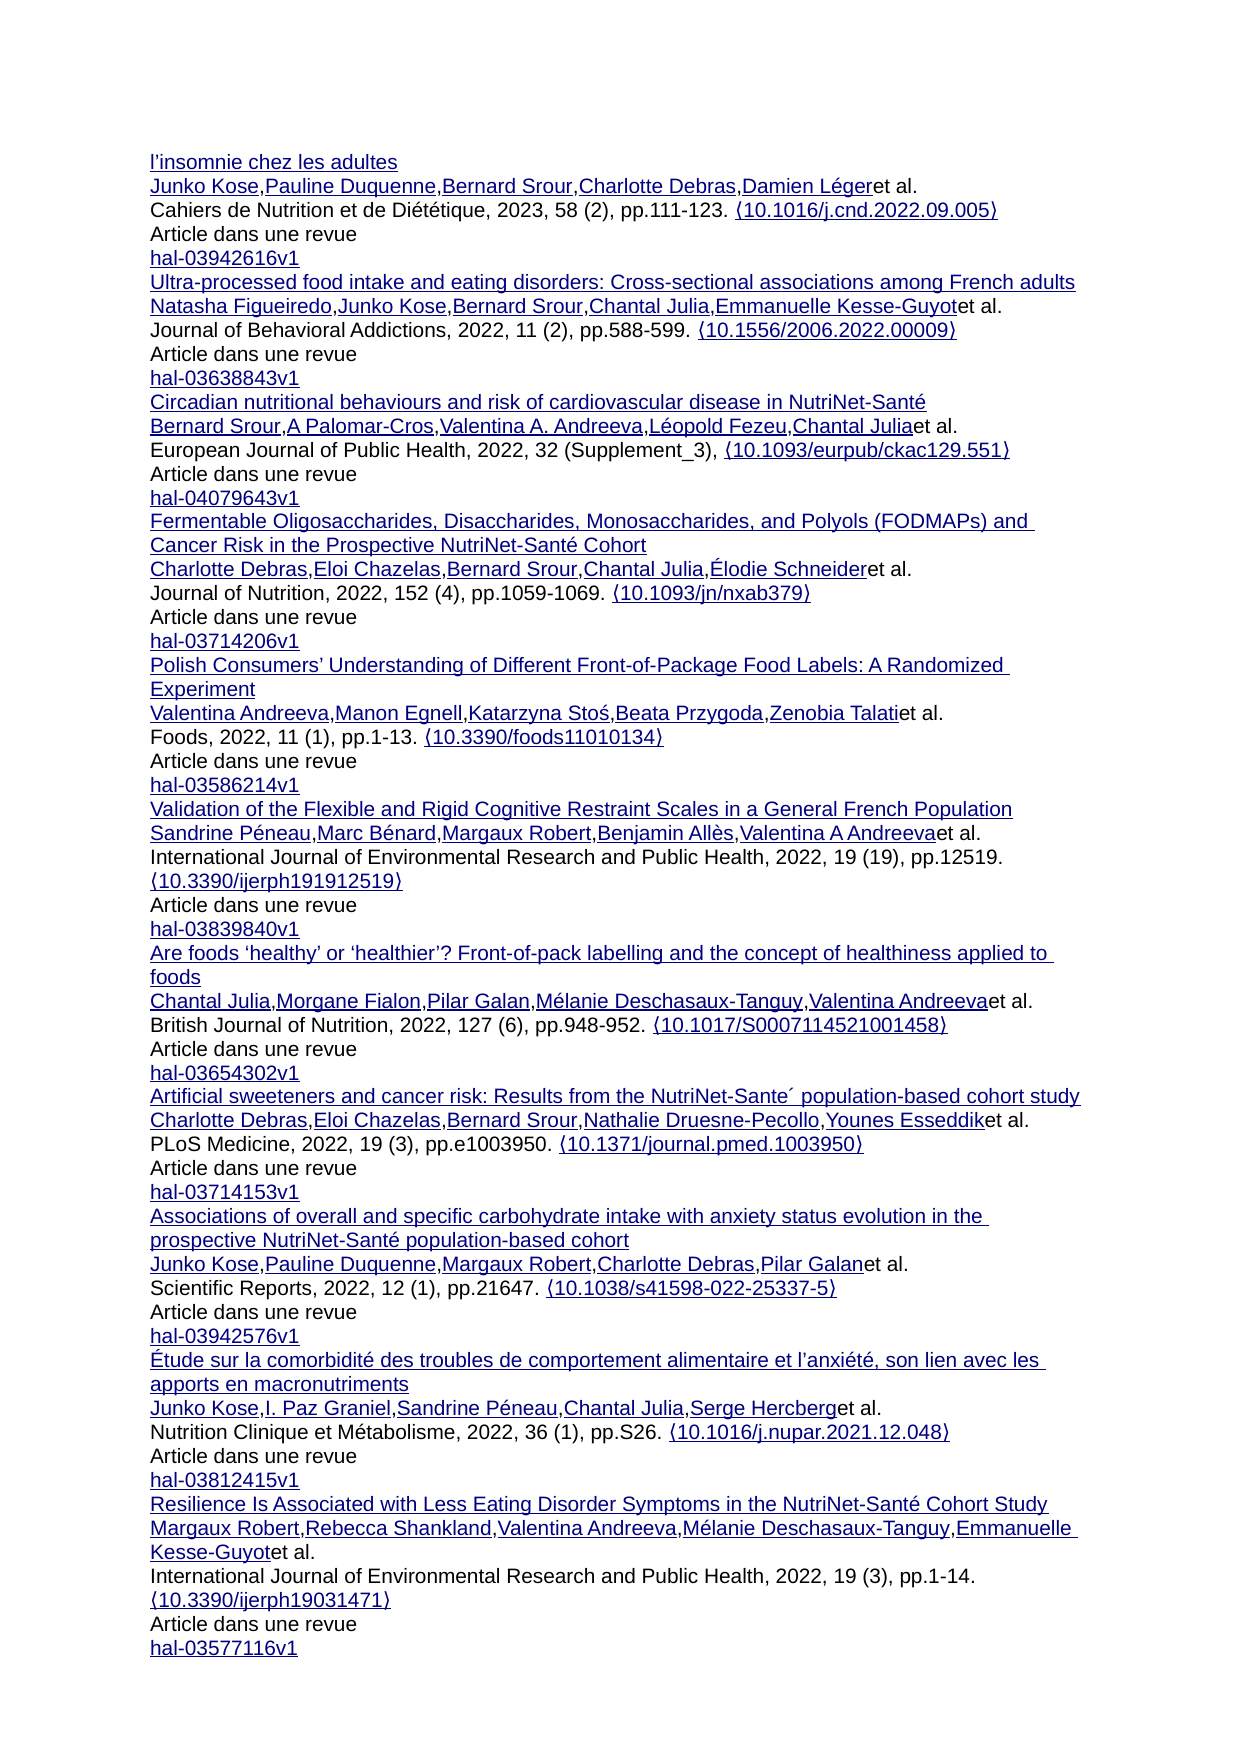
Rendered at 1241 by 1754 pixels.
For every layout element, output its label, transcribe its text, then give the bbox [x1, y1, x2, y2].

table_cell Artificial sweeteners and cancer risk: Results from the NutriNet-Sante´ population-based cohort study Charlotte Debras,Eloi Chazelas,Bernard Srour,Nathalie Druesne-Pecollo,Younes Esseddiket al. PLoS Medicine, 2022, 19 (3), pp.e1003950. ⟨10.1371/journal.pmed.1003950⟩ Article dans une revue hal-03714153v1 [150, 1084, 1090, 1204]
table_cell Polish Consumers’ Understanding of Different Front-of-Package Food Labels: A Randomized Experiment Valentina Andreeva,Manon Egnell,Katarzyna Stoś,Beata Przygoda,Zenobia Talatiet al. Foods, 2022, 11 (1), pp.1-13. ⟨10.3390/foods11010134⟩ Article dans une revue hal-03586214v1 [150, 653, 1090, 797]
table_cell Étude sur la comorbidité des troubles de comportement alimentaire et l’anxiété, son lien avec les apports en macronutriments Junko Kose,I. Paz Graniel,Sandrine Péneau,Chantal Julia,Serge Hercberget al. Nutrition Clinique et Métabolisme, 2022, 36 (1), pp.S26. ⟨10.1016/j.nupar.2021.12.048⟩ Article dans une revue hal-03812415v1 [150, 1348, 1090, 1492]
table_cell Circadian nutritional behaviours and risk of cardiovascular disease in NutriNet-Santé Bernard Srour,A Palomar-Cros,Valentina A. Andreeva,Léopold Fezeu,Chantal Juliaet al. European Journal of Public Health, 2022, 32 (Supplement_3), ⟨10.1093/eurpub/ckac129.551⟩ Article dans une revue hal-04079643v1 [150, 390, 1090, 509]
table_cell l’insomnie chez les adultes Junko Kose,Pauline Duquenne,Bernard Srour,Charlotte Debras,Damien Légeret al. Cahiers de Nutrition et de Diététique, 2023, 58 (2), pp.111-123. ⟨10.1016/j.cnd.2022.09.005⟩ Article dans une revue hal-03942616v1 [150, 150, 1090, 270]
table_cell Ultra-processed food intake and eating disorders: Cross-sectional associations among French adults Natasha Figueiredo,Junko Kose,Bernard Srour,Chantal Julia,Emmanuelle Kesse-Guyotet al. Journal of Behavioral Addictions, 2022, 11 (2), pp.588-599. ⟨10.1556/2006.2022.00009⟩ Article dans une revue hal-03638843v1 [150, 270, 1090, 389]
table_cell Fermentable Oligosaccharides, Disaccharides, Monosaccharides, and Polyols (FODMAPs) and Cancer Risk in the Prospective NutriNet-Santé Cohort Charlotte Debras,Eloi Chazelas,Bernard Srour,Chantal Julia,Élodie Schneideret al. Journal of Nutrition, 2022, 152 (4), pp.1059-1069. ⟨10.1093/jn/nxab379⟩ Article dans une revue hal-03714206v1 [150, 509, 1090, 653]
table_cell Associations of overall and specific carbohydrate intake with anxiety status evolution in the prospective NutriNet-Santé population-based cohort Junko Kose,Pauline Duquenne,Margaux Robert,Charlotte Debras,Pilar Galanet al. Scientific Reports, 2022, 12 (1), pp.21647. ⟨10.1038/s41598-022-25337-5⟩ Article dans une revue hal-03942576v1 [150, 1204, 1090, 1348]
table_cell Resilience Is Associated with Less Eating Disorder Symptoms in the NutriNet-Santé Cohort Study Margaux Robert,Rebecca Shankland,Valentina Andreeva,Mélanie Deschasaux-Tanguy,Emmanuelle Kesse-Guyotet al. International Journal of Environmental Research and Public Health, 2022, 19 (3), pp.1-14. ⟨10.3390/ijerph19031471⟩ Article dans une revue hal-03577116v1 [150, 1492, 1090, 1659]
table_cell Are foods ‘healthy’ or ‘healthier’? Front-of-pack labelling and the concept of healthiness applied to foods Chantal Julia,Morgane Fialon,Pilar Galan,Mélanie Deschasaux-Tanguy,Valentina Andreevaet al. British Journal of Nutrition, 2022, 127 (6), pp.948-952. ⟨10.1017/S0007114521001458⟩ Article dans une revue hal-03654302v1 [150, 941, 1090, 1084]
table_cell Validation of the Flexible and Rigid Cognitive Restraint Scales in a General French Population Sandrine Péneau,Marc Bénard,Margaux Robert,Benjamin Allès,Valentina A Andreevaet al. International Journal of Environmental Research and Public Health, 2022, 19 (19), pp.12519. ⟨10.3390/ijerph191912519⟩ Article dans une revue hal-03839840v1 [150, 797, 1090, 941]
